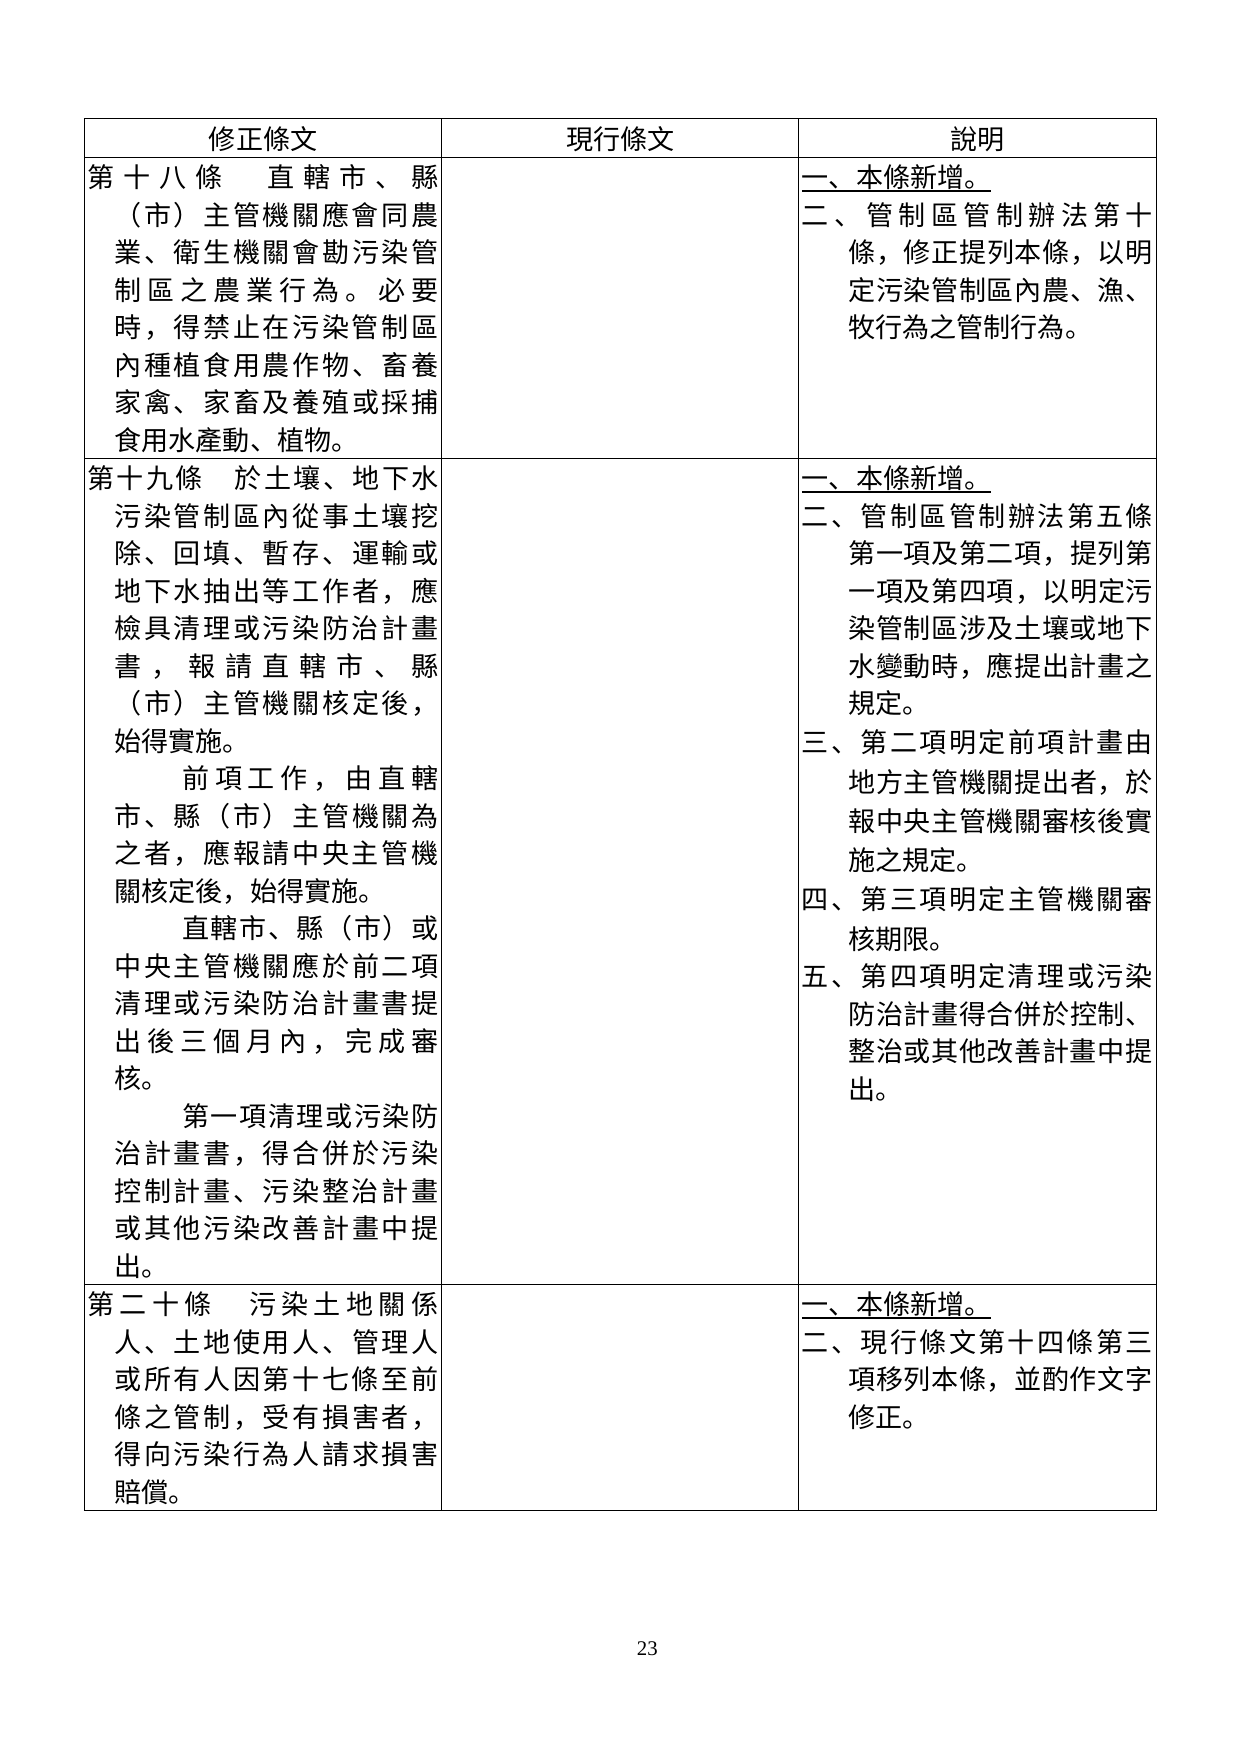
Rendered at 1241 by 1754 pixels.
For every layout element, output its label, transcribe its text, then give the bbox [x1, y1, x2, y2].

table_header 說明 [799, 119, 1156, 157]
table_header 修正條文 [85, 119, 441, 157]
table_cell 一、本條新增。 二、管制區管制辦法第五條第一項及第二項，提列第一項及第四項，以明定污染管制區涉及土壤或地下水變動時，應提出計畫之規定。 三、第二項明定前項計畫由地方主管機關提出者，於報中央主管機關審核後實施之規定。 四、第三項明定主管機關審核期限。 五、第四項明定清理或污染防治計畫得合併於控制、整治或其他改善計畫中提出。 [799, 459, 1156, 1284]
table_cell 第十九條 於土壤、地下水污染管制區內從事土壤挖除、回填、暫存、運輸或地下水抽出等工作者，應檢具清理或污染防治計畫書，報請直轄市、縣（市）主管機關核定後，始得實施。 前項工作，由直轄市、縣（市）主管機關為之者，應報請中央主管機關核定後，始得實施。 直轄市、縣（市）或中央主管機關應於前二項清理或污染防治計畫書提出後三個月內，完成審核。 第一項清理或污染防治計畫書，得合併於污染控制計畫、污染整治計畫或其他污染改善計畫中提出。 [85, 459, 441, 1284]
table_cell 第二十條 污染土地關係人、土地使用人、管理人或所有人因第十七條至前條之管制，受有損害者，得向污染行為人請求損害賠償。 [85, 1285, 441, 1510]
table_cell [442, 158, 798, 458]
table_cell 一、本條新增。 二、現行條文第十四條第三項移列本條，並酌作文字修正。 [799, 1285, 1156, 1510]
table_cell 一、本條新增。 二、管制區管制辦法第十條，修正提列本條，以明定污染管制區內農、漁、牧行為之管制行為。 [799, 158, 1156, 458]
table_cell [442, 459, 798, 1284]
table_header 現行條文 [442, 119, 798, 157]
table_cell [442, 1285, 798, 1510]
table_cell 第十八條 直轄市、縣（市）主管機關應會同農業、衛生機關會勘污染管制區之農業行為。必要時，得禁止在污染管制區內種植食用農作物、畜養家禽、家畜及養殖或採捕食用水產動、植物。 [85, 158, 441, 458]
